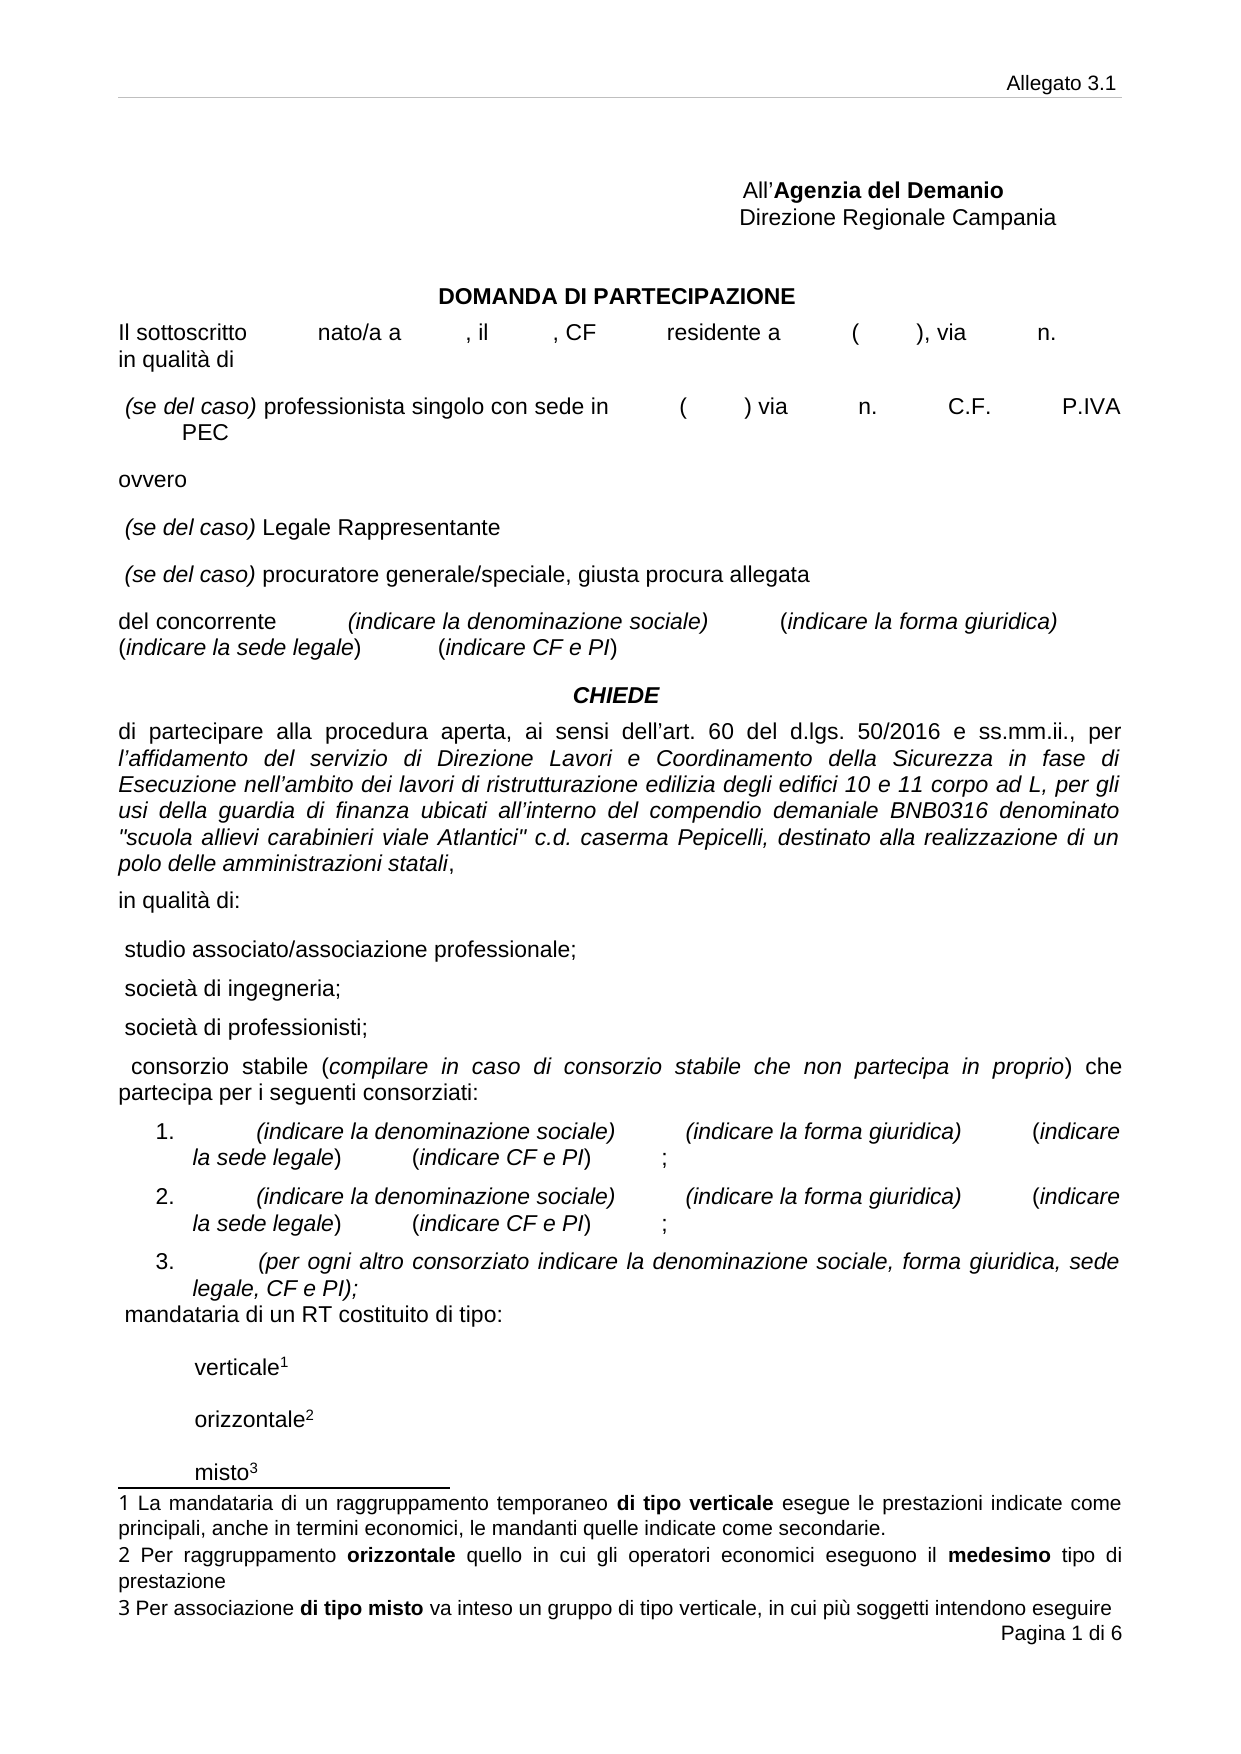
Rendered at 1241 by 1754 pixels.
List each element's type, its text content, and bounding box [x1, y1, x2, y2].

text Per associazione di tipo misto va inteso un gruppo di tipo verticale, in cui più soggetti intendono eseguire [118, 1593, 1122, 1621]
text Per raggruppamento orizzontale quello in cui gli operatori economici eseguono il medesimo tipo di prestazione [118, 1540, 1122, 1593]
text (se del caso) Legale Rappresentante [118, 514, 1122, 540]
text in qualità di: [118, 887, 1122, 913]
text misto [118, 1459, 1122, 1486]
text (se del caso) professionista singolo con sede in ( ) via n. C.F. P.IVA PEC [118, 393, 1122, 446]
text consorzio stabile (compilare in caso di consorzio stabile che non partecipa in proprio) che partecipa per i seguenti consorziati: [118, 1053, 1122, 1105]
text La mandataria di un raggruppamento temporaneo di tipo verticale esegue le prestazioni indicate come principali, anche in termini economici, le mandanti quelle indicate come secondarie. [118, 1488, 1122, 1540]
list (per ogni altro consorziato indicare la denominazione sociale, forma giuridica, sede legale, CF e PI); [155, 1248, 1122, 1301]
text Direzione Regionale Campania [738, 203, 1122, 230]
text società di ingegneria; [118, 975, 1122, 1001]
text orizzontale [118, 1406, 1122, 1433]
text DOMANDA DI PARTECIPAZIONE [118, 283, 1122, 309]
text di partecipare alla procedura aperta, ai sensi dell’art. 60 del d.lgs. 50/2016 e ss.mm.ii., per l’affidamento del servizio di Direzione Lavori e Coordinamento della Sicurezza in fase di Esecuzione nell’ambito dei lavori di ristrutturazione edilizia degli edifici 10 e 11 corpo ad L, per gli usi della guardia di finanza ubicati all’interno del compendio demaniale BNB0316 denominato "scuola allievi carabinieri viale Atlantici" c.d. caserma Pepicelli, destinato alla realizzazione di un polo delle amministrazioni statali, [118, 718, 1122, 876]
text società di professionisti; [118, 1014, 1122, 1040]
text All’Agenzia del Demanio [723, 177, 1122, 203]
list (indicare la denominazione sociale) (indicare la forma giuridica) (indicare la sede legale) (indicare CF e PI) ; [155, 1118, 1122, 1171]
text del concorrente (indicare la denominazione sociale) (indicare la forma giuridica) (indicare la sede legale) (indicare CF e PI) [118, 608, 1122, 661]
text verticale [118, 1354, 1122, 1380]
text mandataria di un RT costituito di tipo: [118, 1301, 1122, 1327]
text Il sottoscritto nato/a a , il , CF residente a ( ), via n. in qualità di [118, 319, 1122, 372]
text studio associato/associazione professionale; [118, 936, 1122, 962]
text CHIEDE [118, 682, 1122, 708]
text ovvero [118, 466, 1122, 493]
list (indicare la denominazione sociale) (indicare la forma giuridica) (indicare la sede legale) (indicare CF e PI) ; [155, 1183, 1122, 1236]
text (se del caso) procuratore generale/speciale, giusta procura allegata [118, 561, 1122, 587]
